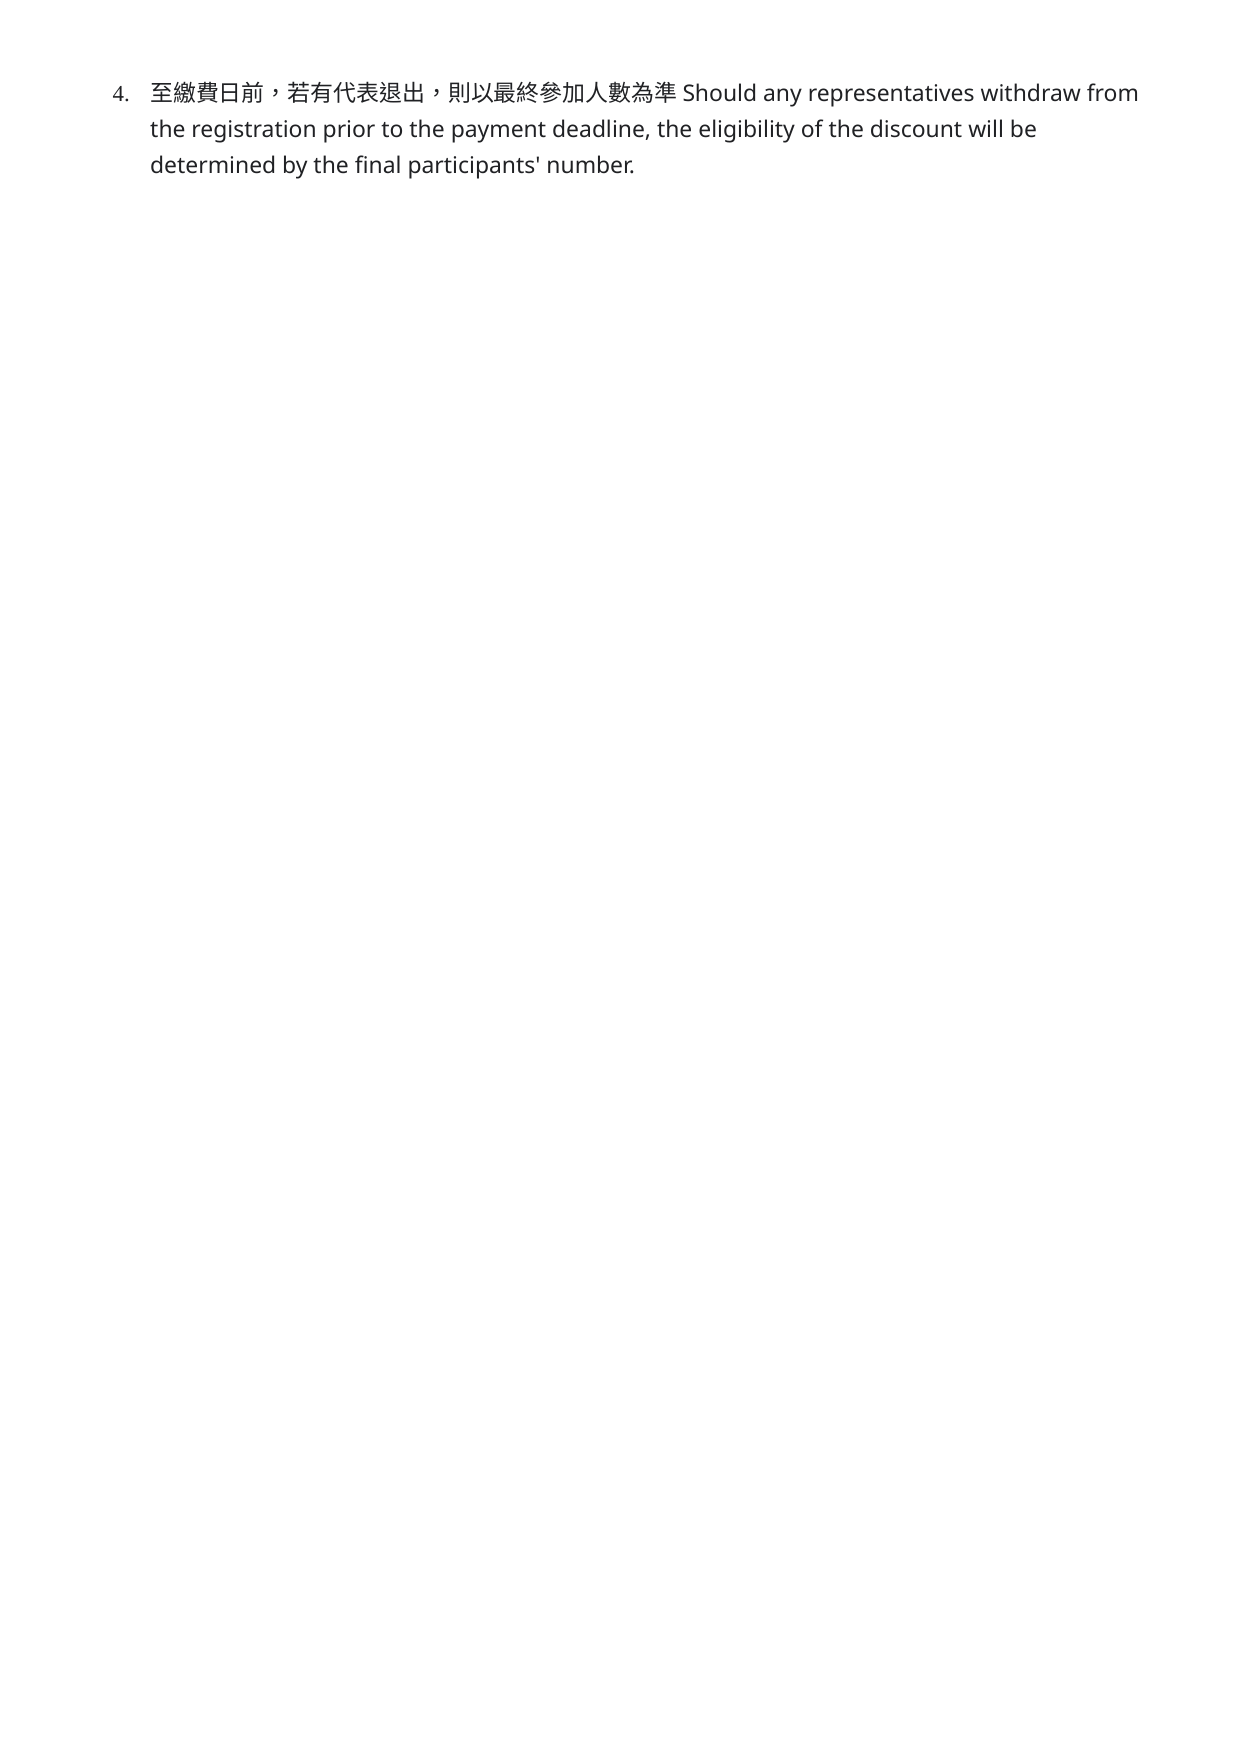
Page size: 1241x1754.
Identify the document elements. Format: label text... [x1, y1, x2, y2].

list 至繳費日前，若有代表退出，則以最終參加人數為準 Should any representatives withdraw from the registration prior to the payment deadline, the eligibility of the discount will be determined by the final participants' number. [112, 75, 1165, 180]
